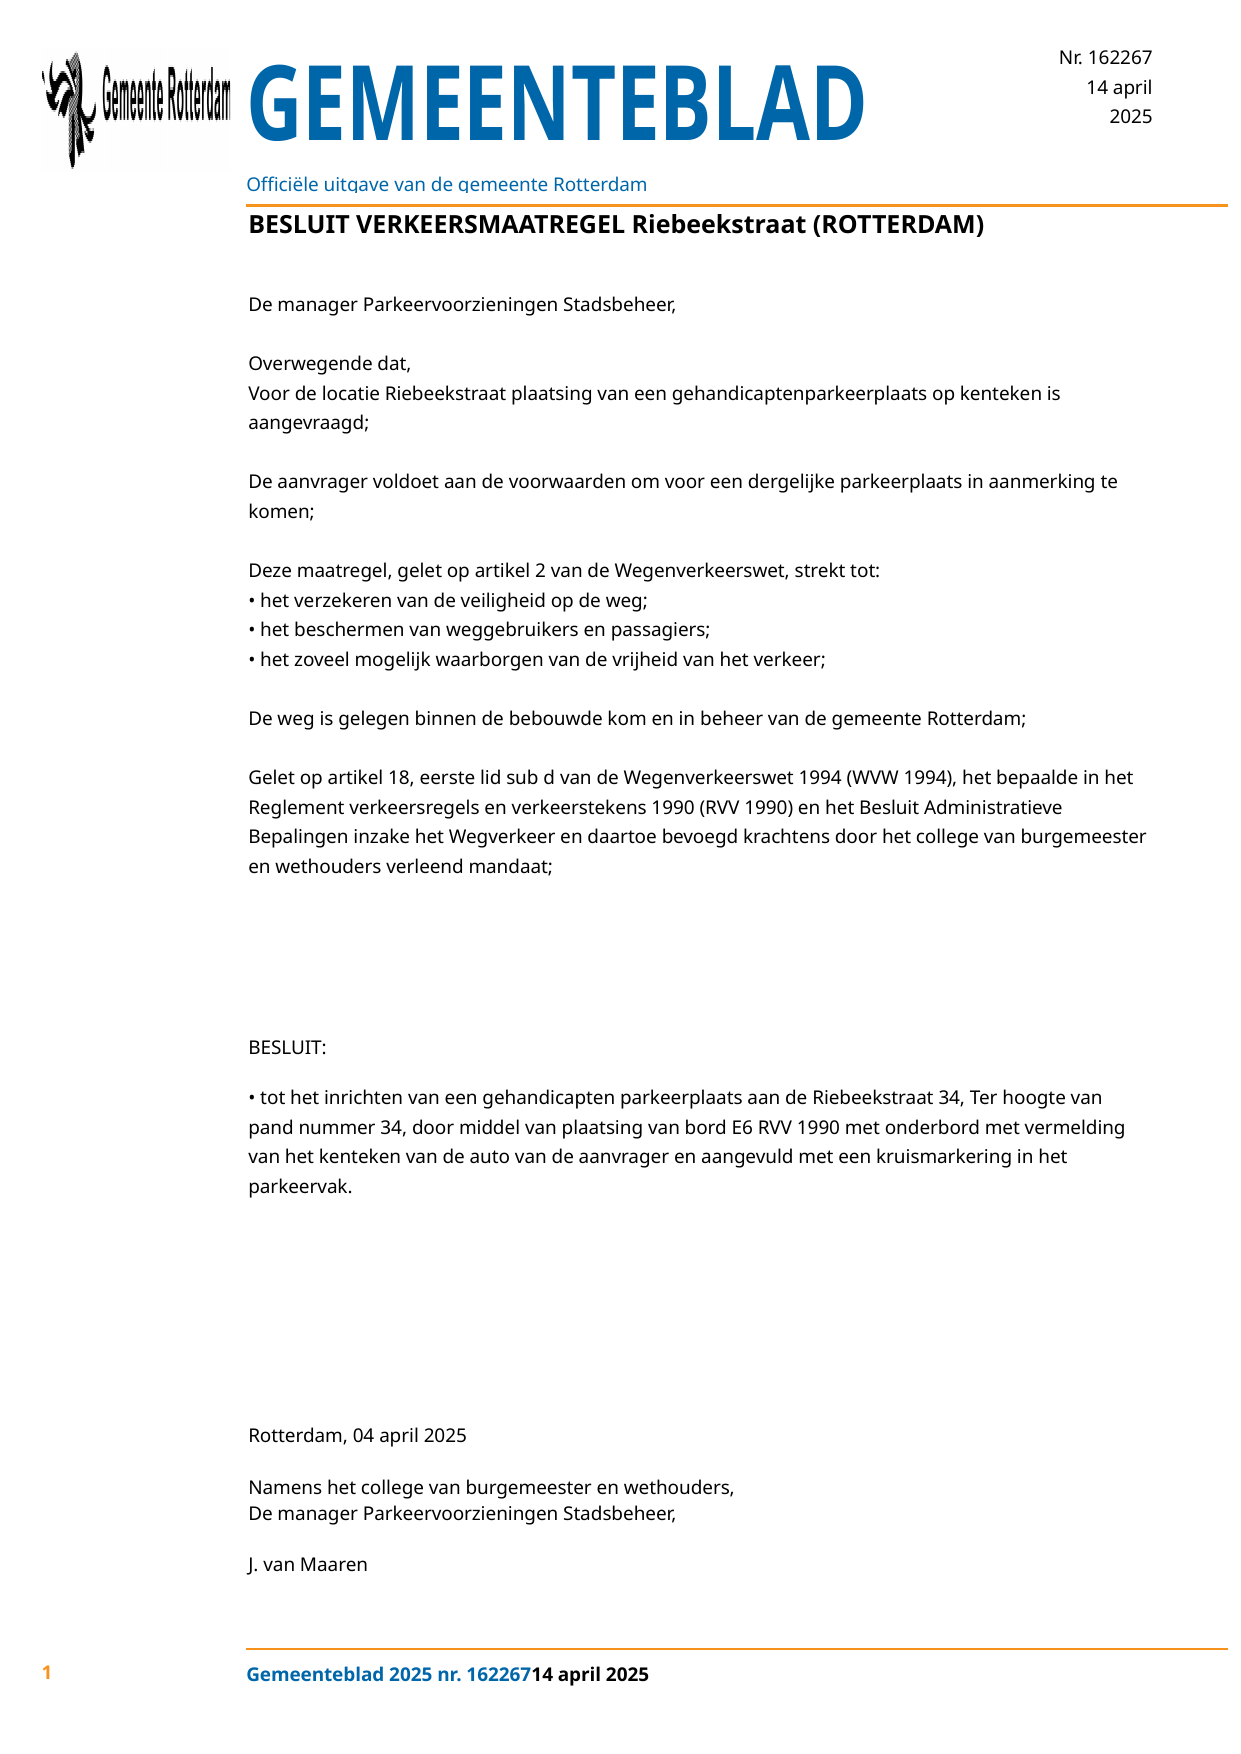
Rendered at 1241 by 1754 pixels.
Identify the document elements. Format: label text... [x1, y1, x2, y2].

text De aanvrager voldoet aan de voorwaarden om voor een dergelijke parkeerplaats in aanmerking te komen; [248, 468, 1152, 524]
text De manager Parkeervoorzieningen Stadsbeheer, [248, 291, 1152, 317]
text • het zoveel mogelijk waarborgen van de vrijheid van het verkeer; [248, 646, 1152, 672]
text • het beschermen van weggebruikers en passagiers; [248, 616, 1152, 642]
text J. van Maaren [248, 1551, 1152, 1577]
text BESLUIT VERKEERSMAATREGEL Riebeekstraat (ROTTERDAM) [248, 207, 1152, 241]
text Rotterdam, 04 april 2025 [248, 1423, 1152, 1448]
text De weg is gelegen binnen de bebouwde kom en in beheer van de gemeente Rotterdam; [248, 705, 1152, 731]
picture [41, 47, 231, 172]
text Gelet op artikel 18, eerste lid sub d van de Wegenverkeerswet 1994 (WVW 1994), het bepaalde in het Reglement verkeersregels en verkeerstekens 1990 (RVV 1990) en het Besluit Administratieve Bepalingen inzake het Wegverkeer en daartoe bevoegd krachtens door het college van burgemeester en wethouders verleend mandaat; [248, 764, 1152, 879]
text Voor de locatie Riebeekstraat plaatsing van een gehandicaptenparkeerplaats op kenteken is aangevraagd; [248, 380, 1152, 435]
text Namens het college van burgemeester en wethouders, [248, 1474, 1152, 1500]
text Deze maatregel, gelet op artikel 2 van de Wegenverkeerswet, strekt tot: [248, 557, 1152, 583]
text • tot het inrichten van een gehandicapten parkeerplaats aan de Riebeekstraat 34, Ter hoogte van pand nummer 34, door middel van plaatsing van bord E6 RVV 1990 met onderbord met vermelding van het kenteken van de auto van de aanvrager en aangevuld met een kruismarkering in het parkeervak. [248, 1084, 1152, 1199]
text De manager Parkeervoorzieningen Stadsbeheer, [248, 1500, 1152, 1526]
text BESLUIT: [248, 1034, 1152, 1060]
text • het verzekeren van de veiligheid op de weg; [248, 587, 1152, 613]
text Overwegende dat, [248, 350, 1152, 376]
